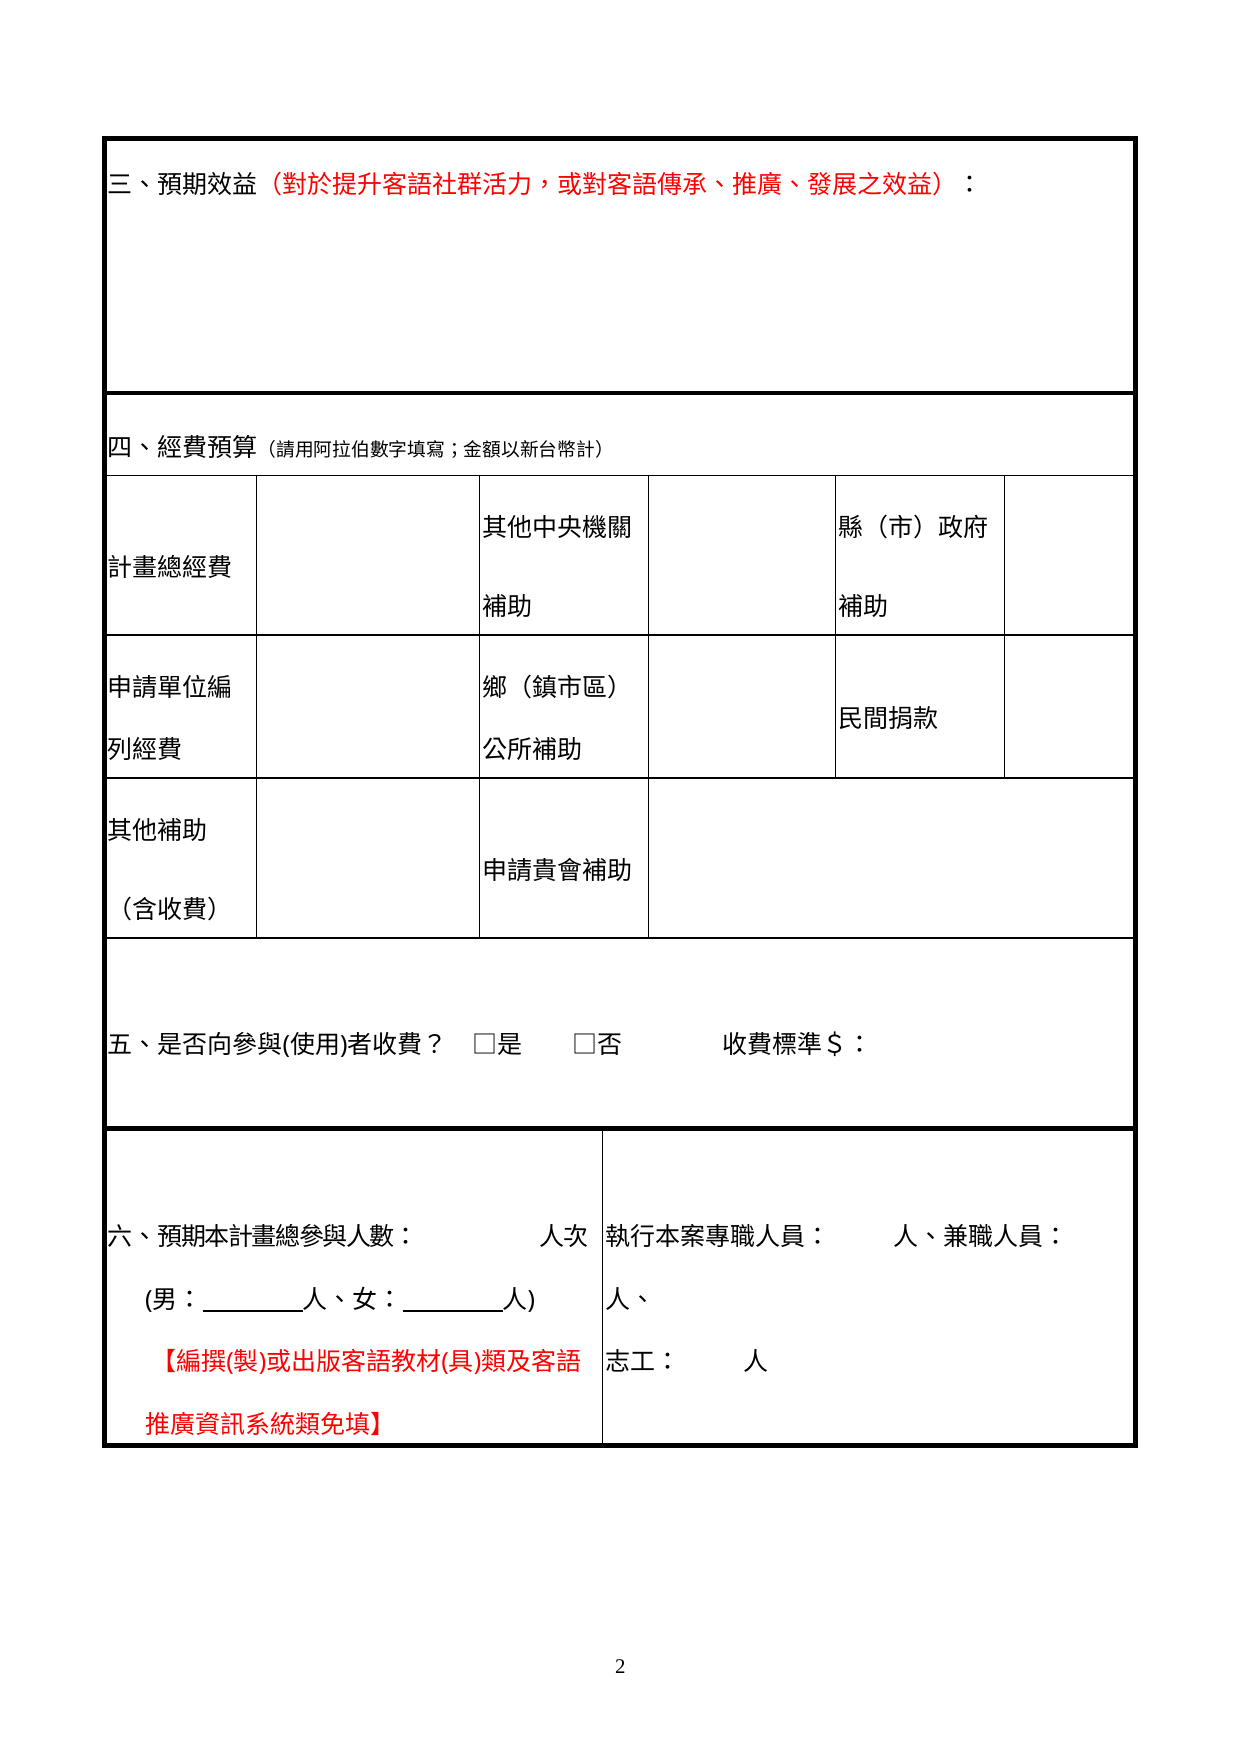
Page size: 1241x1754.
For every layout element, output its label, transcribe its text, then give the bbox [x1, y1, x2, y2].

table_cell 三、預期效益（對於提升客語社群活力，或對客語傳承、推廣、發展之效益）： [107, 141, 1133, 391]
table_cell 縣（市）政府 補助 [836, 476, 1004, 634]
table_cell 民間捐款 [836, 636, 1004, 777]
table_cell 鄉（鎮市區）公所補助 [480, 636, 648, 777]
table_cell 六、預期本計畫總參與人數： 人次 (男： 人、女： 人) 【編撰(製)或出版客語教材(具)類及客語 推廣資訊系統類免填】 [107, 1131, 602, 1443]
table_cell [257, 636, 479, 777]
table_cell [649, 779, 1133, 937]
table_cell [257, 779, 479, 937]
table_cell 四、經費預算（請用阿拉伯數字填寫；金額以新台幣計） [107, 395, 1133, 474]
table_cell 申請單位編列經費 [107, 636, 256, 777]
table_cell 其他補助 （含收費） [107, 779, 256, 937]
table_cell 其他中央機關 補助 [480, 476, 648, 634]
table_cell [257, 476, 479, 634]
table_cell 執行本案專職人員： 人、兼職人員： 人、 志工： 人 [603, 1131, 1133, 1443]
table_cell 五、是否向參與(使用)者收費？ □是 □否 收費標準＄： [107, 939, 1133, 1126]
table_cell 計畫總經費 [107, 476, 256, 634]
table_cell [1005, 636, 1133, 777]
table_cell [649, 636, 835, 777]
table_cell 申請貴會補助 [480, 779, 648, 937]
table_cell [649, 476, 835, 634]
table_cell [1005, 476, 1133, 634]
